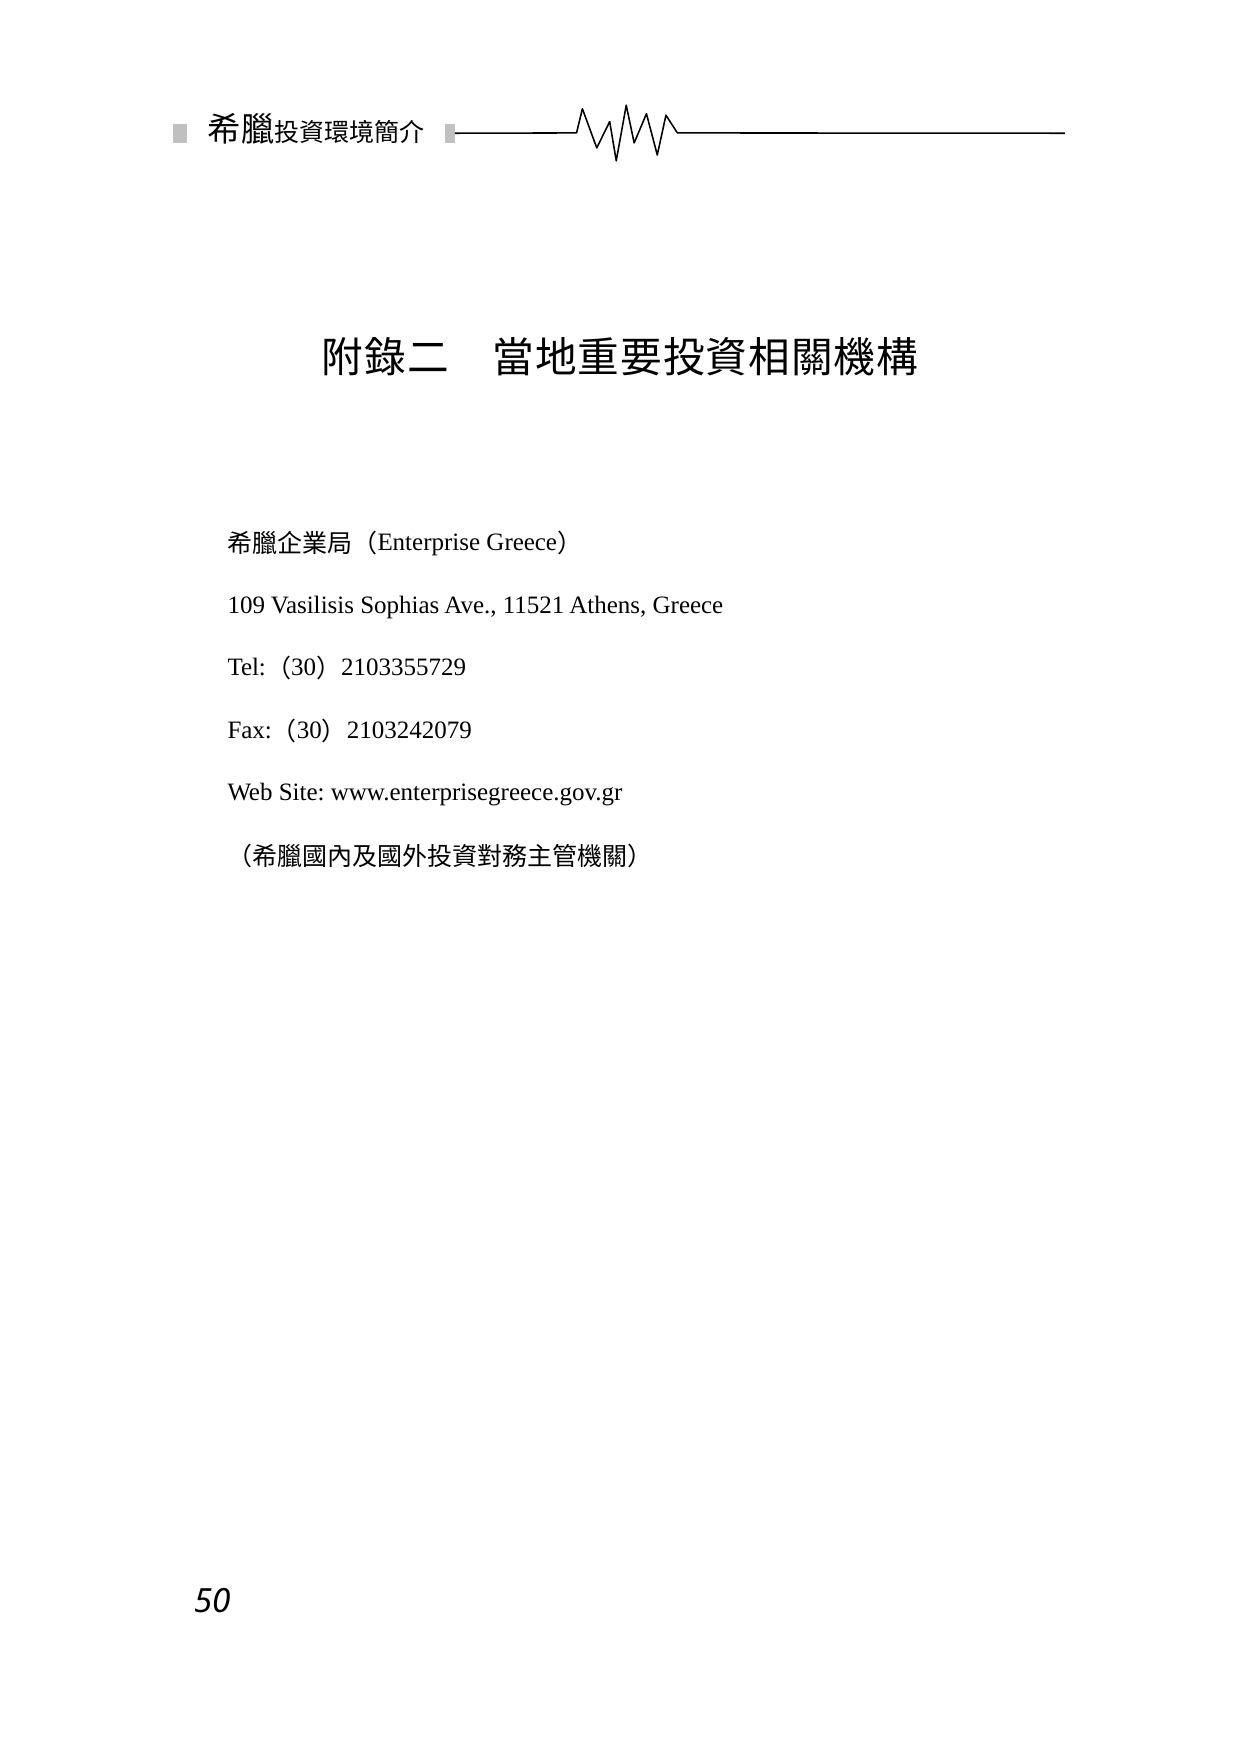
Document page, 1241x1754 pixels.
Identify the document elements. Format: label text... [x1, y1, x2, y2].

text （希臘國內及國外投資對務主管機關） [177, 813, 1063, 875]
text Fax:（30）2103242079 [177, 688, 1063, 750]
text 附錄二 當地重要投資相關機構 [177, 313, 1063, 375]
text 希臘企業局（Enterprise Greece） [177, 500, 1063, 563]
text Web Site: www.enterprisegreece.gov.gr [177, 750, 1063, 813]
text 109 Vasilisis Sophias Ave., 11521 Athens, Greece [177, 563, 1063, 625]
text Tel:（30）2103355729 [177, 625, 1063, 688]
